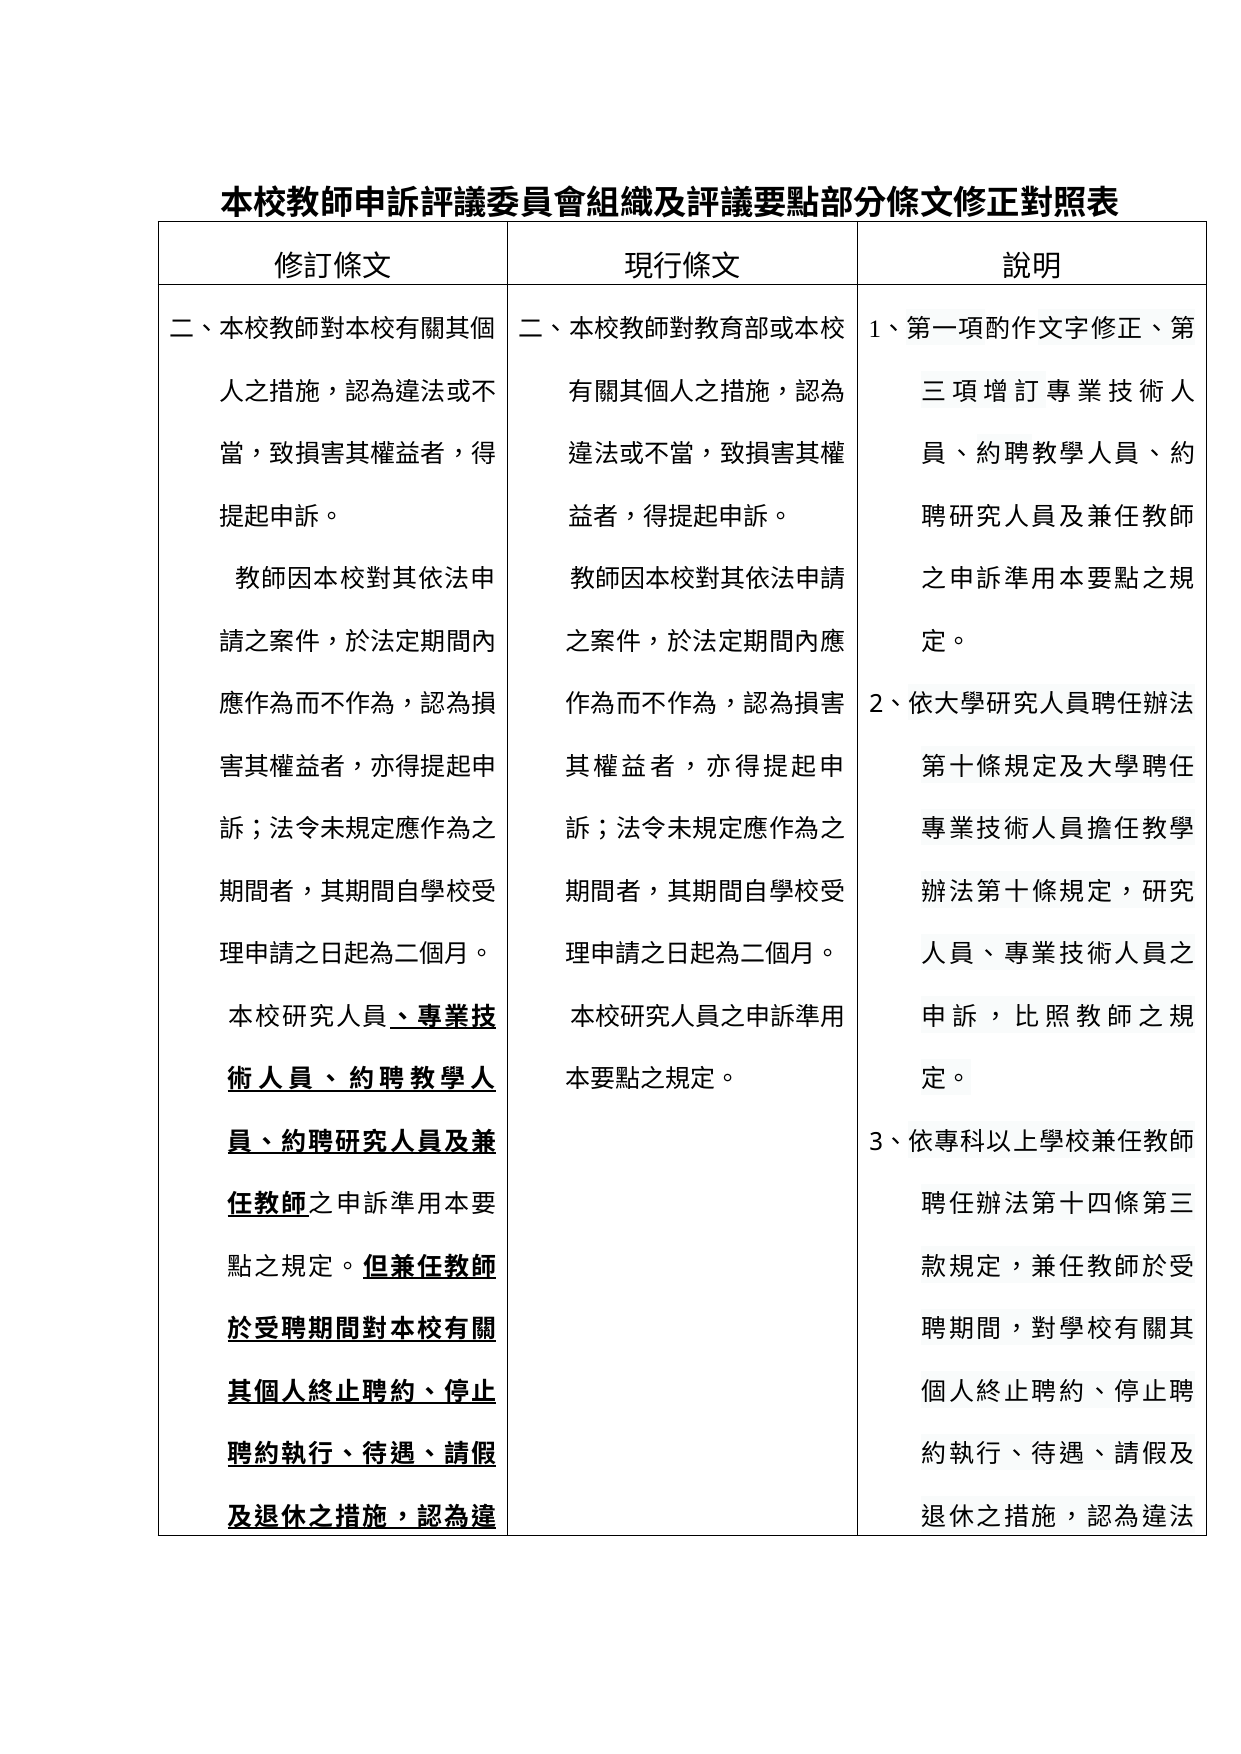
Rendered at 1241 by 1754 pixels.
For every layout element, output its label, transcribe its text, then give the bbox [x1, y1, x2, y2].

text 本校教師申訴評議委員會組織及評議要點部分條文修正對照表 [150, 158, 1144, 221]
table_header 現行條文 [508, 222, 857, 284]
table_header 說明 [858, 222, 1206, 284]
table_cell 二、本校教師對教育部或本校有關其個人之措施，認為違法或不當，致損害其權益者，得提起申訴。 教師因本校對其依法申請之案件，於法定期間內應作為而不作為，認為損害其權益者，亦得提起申訴；法令未規定應作為之期間者，其期間自學校受理申請之日起為二個月。 本校研究人員之申訴準用本要點之規定。 [508, 285, 857, 1535]
table_cell 二、本校教師對本校有關其個人之措施，認為違法或不當，致損害其權益者，得提起申訴。 教師因本校對其依法申請之案件，於法定期間內應作為而不作為，認為損害其權益者，亦得提起申訴；法令未規定應作為之期間者，其期間自學校受理申請之日起為二個月。 本校研究人員、專業技術人員、約聘教學人員、約聘研究人員及兼任教師之申訴準用本要點之規定。但兼任教師於受聘期間對本校有關其個人終止聘約、停止聘約執行、待遇、請假及退休之措施，認為違 [159, 285, 507, 1535]
table_header 修訂條文 [159, 222, 507, 284]
table_cell 第一項酌作文字修正、第三項增訂專業技術人員、約聘教學人員、約聘研究人員及兼任教師之申訴準用本要點之規定。 依大學研究人員聘任辦法第十條規定及大學聘任專業技術人員擔任教學辦法第十條規定，研究人員、專業技術人員之申訴，比照教師之規定。 依專科以上學校兼任教師聘任辦法第十四條第三款規定，兼任教師於受聘期間，對學校有關其個人終止聘約、停止聘約執行、待遇、請假及退休之措施，認為違法 [858, 285, 1206, 1535]
